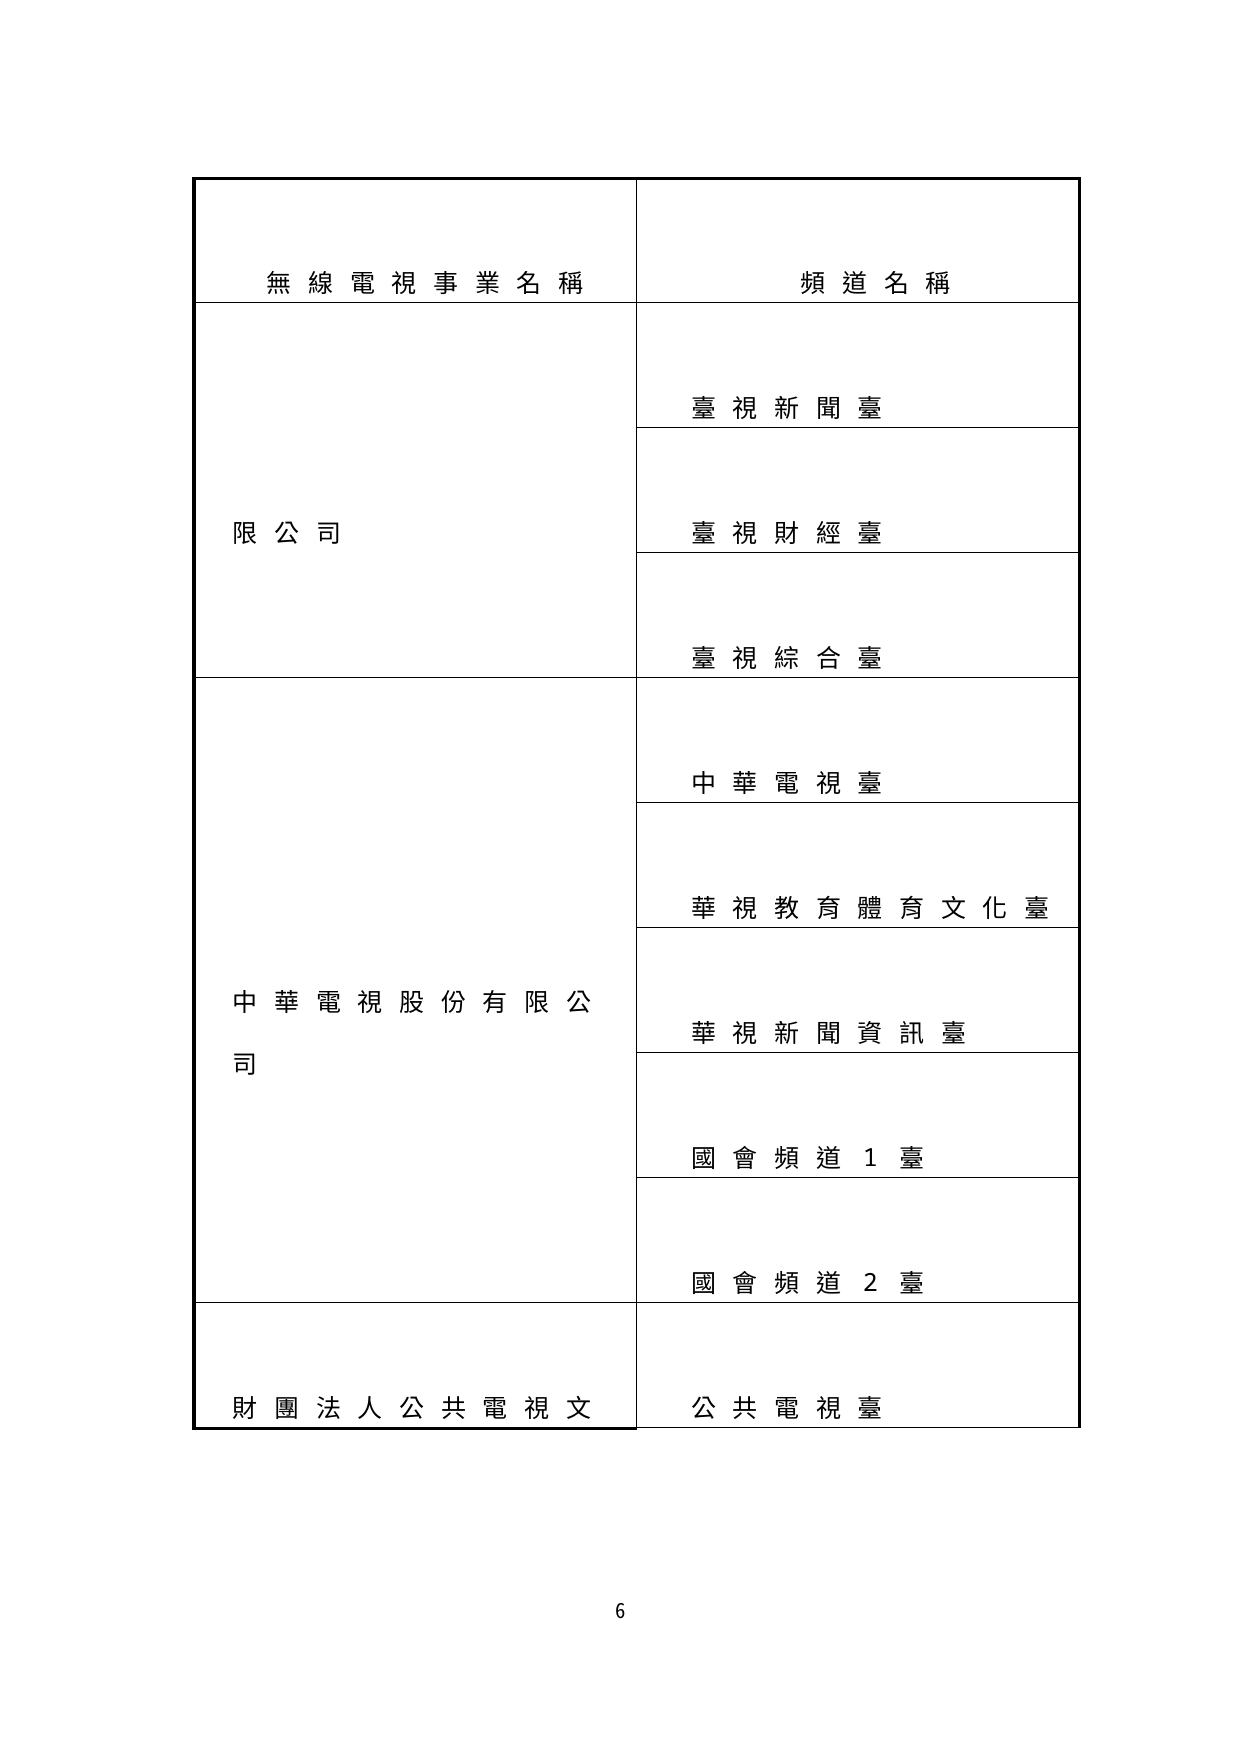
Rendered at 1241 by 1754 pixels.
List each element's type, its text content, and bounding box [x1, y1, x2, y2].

table_cell 中華電視股份有限公司 [196, 678, 636, 1302]
table_cell 臺視綜合臺 [637, 553, 1078, 677]
table_cell 臺視財經臺 [637, 428, 1078, 552]
table_cell 國會頻道1臺 [637, 1053, 1078, 1177]
table_cell 財團法人公共電視文 [196, 1303, 636, 1427]
table_header 頻道名稱 [637, 180, 1078, 302]
table_cell 華視新聞資訊臺 [637, 928, 1078, 1052]
table_cell 公共電視臺 [637, 1303, 1078, 1427]
table_header 無線電視事業名稱 [196, 180, 636, 302]
table_cell 限公司 [196, 303, 636, 677]
table_cell 國會頻道2臺 [637, 1178, 1078, 1302]
table_cell 中華電視臺 [637, 678, 1078, 802]
table_cell 臺視新聞臺 [637, 303, 1078, 427]
table_cell 華視教育體育文化臺 [637, 803, 1078, 927]
